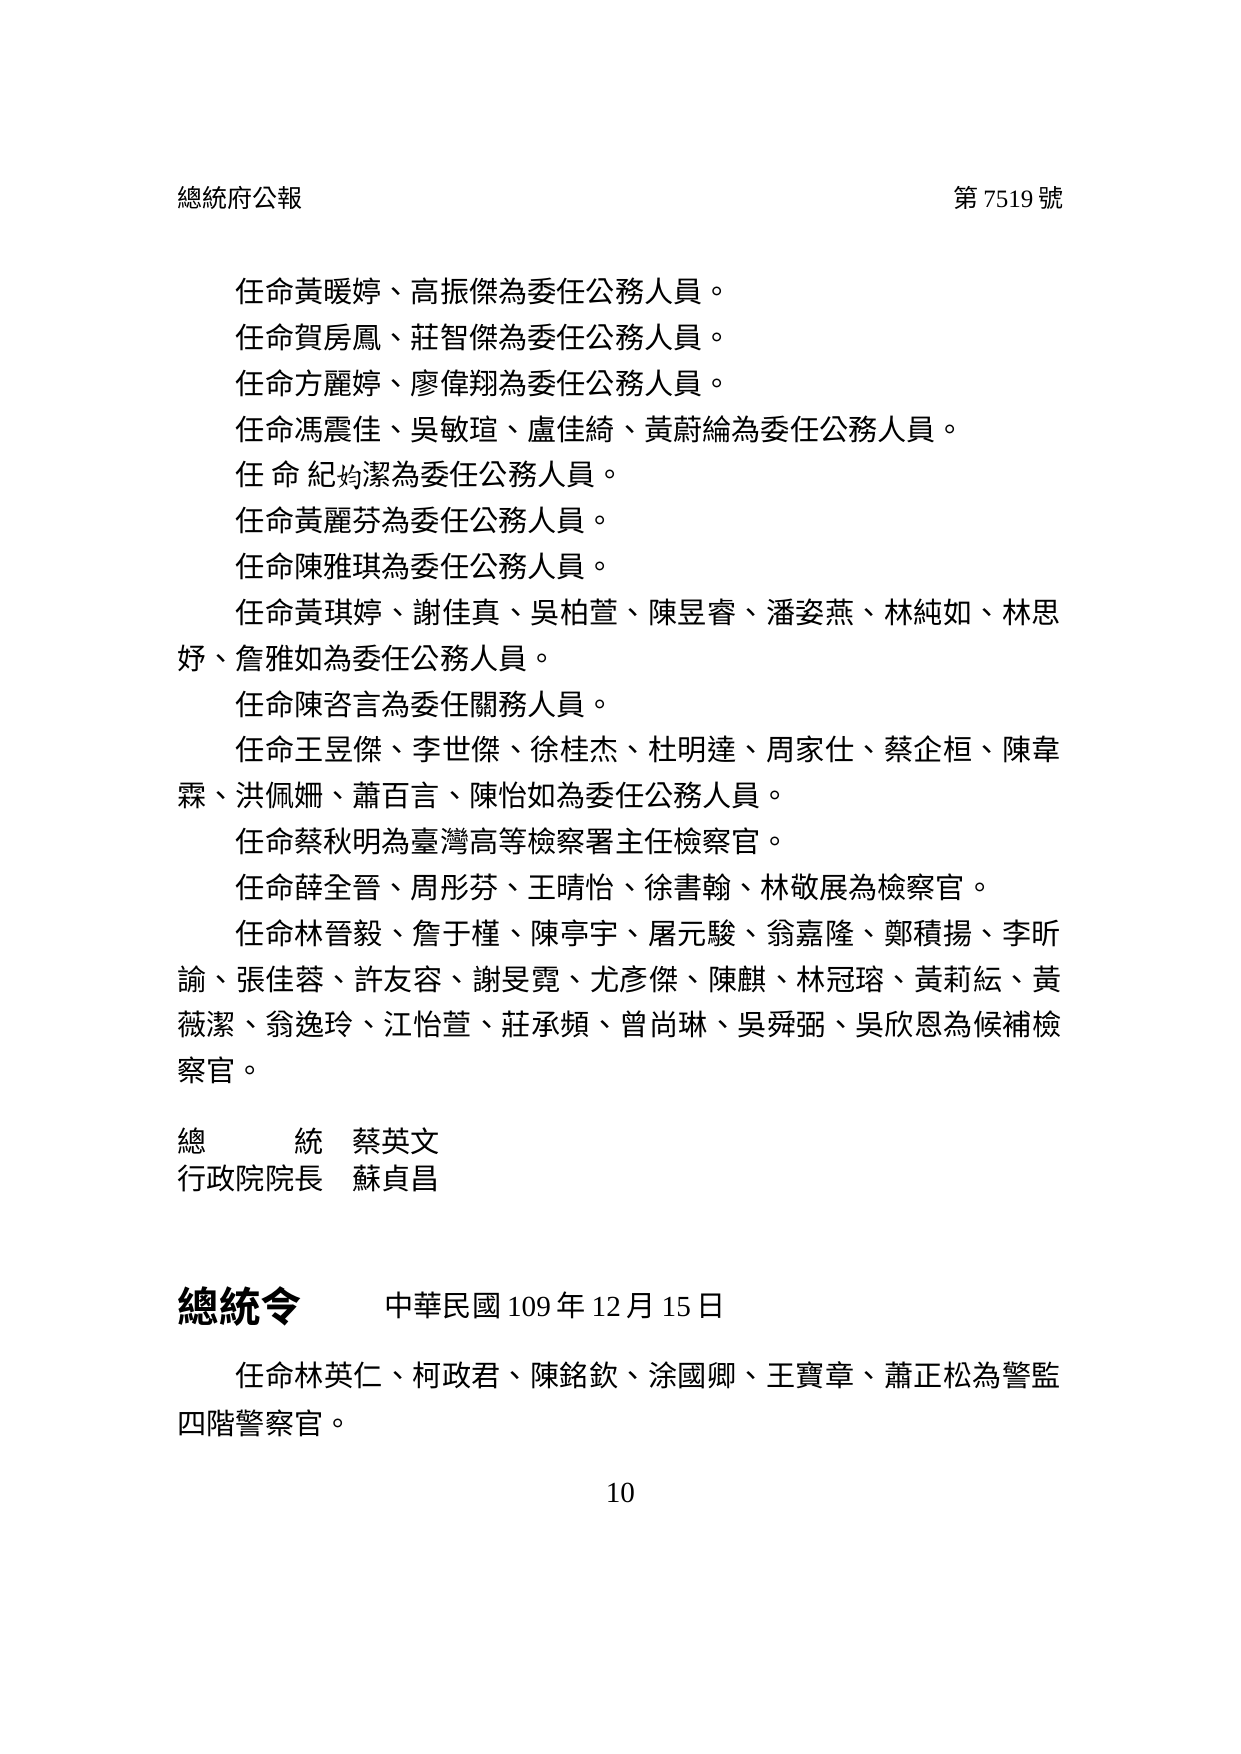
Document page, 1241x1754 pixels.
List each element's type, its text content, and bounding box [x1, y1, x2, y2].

text 任命馮震佳、吳敏瑄、盧佳綺、黃蔚綸為委任公務人員。 [177, 403, 1063, 449]
text 任命蔡秋明為臺灣高等檢察署主任檢察官。 [177, 816, 1063, 862]
text 任命賀房鳳、莊智傑為委任公務人員。 [177, 312, 1063, 357]
text 任命黃麗芬為委任公務人員。 [177, 495, 1063, 541]
text 任命紀 潔為委任公務人員。 [177, 449, 1063, 495]
text 任命黃琪婷、謝佳真、吳柏萱、陳昱睿、潘姿燕、林純如、林思妤、詹雅如為委任公務人員。 [177, 587, 1063, 678]
text 任命林晉毅、詹于槿、陳亭宇、屠元駿、翁嘉隆、鄭積揚、李昕諭、張佳蓉、許友容、謝旻霓、尤彥傑、陳麒、林冠瑢、黃莉紜、黃薇潔、翁逸玲、江怡萱、莊承頻、曾尚琳、吳舜弼、吳欣恩為候補檢察官。 [177, 907, 1063, 1091]
text 任命陳雅琪為委任公務人員。 [177, 541, 1063, 587]
text 任命陳咨言為委任關務人員。 [177, 678, 1063, 724]
text 任命林英仁、柯政君、陳銘欽、涂國卿、王寶章、蕭正松為警監四階警察官。 [177, 1348, 1063, 1444]
text 任命黃暖婷、高振傑為委任公務人員。 [177, 266, 1063, 312]
text 任命方麗婷、廖偉翔為委任公務人員。 [177, 357, 1063, 403]
text 任命王昱傑、李世傑、徐桂杰、杜明達、周家仕、蔡企桓、陳韋霖、洪佩姍、蕭百言、陳怡如為委任公務人員。 [177, 724, 1063, 816]
table_header 總統令 [174, 1260, 381, 1348]
picture [336, 464, 362, 490]
text 總 統 蔡英文 行政院院長 蘇貞昌 [177, 1122, 1063, 1197]
table_header 中華民國109年12月15日 [381, 1260, 877, 1348]
text 任命薛全晉、周彤芬、王晴怡、徐書翰、林敬展為檢察官。 [177, 862, 1063, 907]
